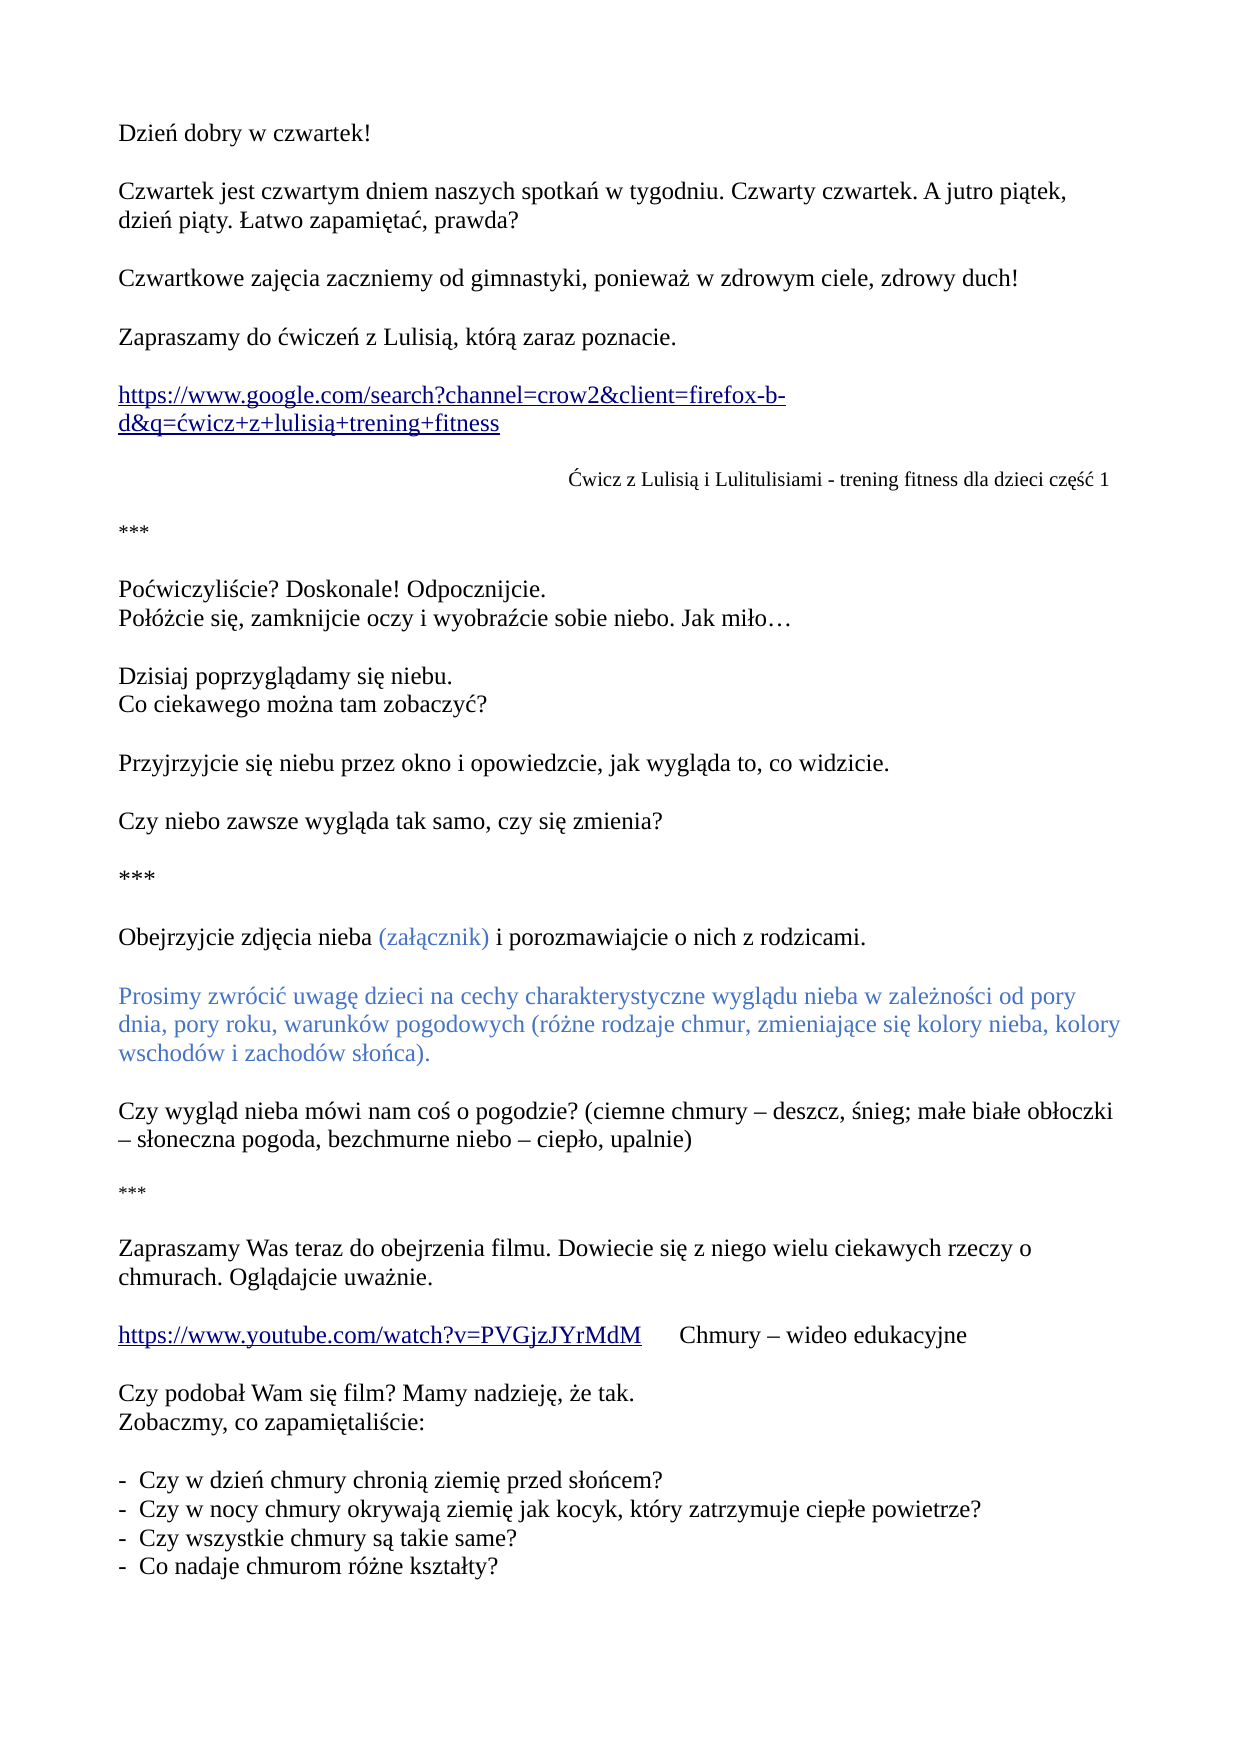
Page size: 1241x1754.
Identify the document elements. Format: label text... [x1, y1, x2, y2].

text Czy niebo zawsze wygląda tak samo, czy się zmienia? [118, 806, 1122, 835]
text Przyjrzyjcie się niebu przez okno i opowiedzcie, jak wygląda to, co widzicie. [118, 748, 1122, 777]
text *** [118, 864, 1122, 893]
text Czwartkowe zajęcia zaczniemy od gimnastyki, ponieważ w zdrowym ciele, zdrowy duch! [118, 263, 1122, 292]
text https://www.google.com/search?channel=crow2&client=firefox-b-d&q=ćwicz+z+lulisią+trening+fitness [118, 380, 1122, 437]
text *** [118, 1182, 1122, 1203]
text *** [118, 520, 1122, 544]
text Poćwiczyliście? Doskonale! Odpocznijcie. Połóżcie się, zamknijcie oczy i wyobraźcie sobie niebo. Jak miło… [118, 574, 1122, 631]
text Czwartek jest czwartym dniem naszych spotkań w tygodniu. Czwarty czwartek. A jutro piątek, dzień piąty. Łatwo zapamiętać, prawda? [118, 176, 1122, 234]
text Ćwicz z Lulisią i Lulitulisiami - trening fitness dla dzieci część 1 [118, 467, 1122, 491]
text Obejrzyjcie zdjęcia nieba (załącznik) i porozmawiajcie o nich z rodzicami. [118, 922, 1122, 951]
text Dzień dobry w czwartek! [118, 118, 1122, 147]
text Prosimy zwrócić uwagę dzieci na cechy charakterystyczne wyglądu nieba w zależności od pory dnia, pory roku, warunków pogodowych (różne rodzaje chmur, zmieniające się kolory nieba, kolory wschodów i zachodów słońca). [118, 981, 1122, 1067]
text - Czy w dzień chmury chronią ziemię przed słońcem? - Czy w nocy chmury okrywają ziemię jak kocyk, który zatrzymuje ciepłe powietrze? - Czy wszystkie chmury są takie same? - Co nadaje chmurom różne kształty? [118, 1465, 1122, 1580]
text Zapraszamy do ćwiczeń z Lulisią, którą zaraz poznacie. [118, 322, 1122, 350]
text Czy podobał Wam się film? Mamy nadzieję, że tak. Zobaczmy, co zapamiętaliście: [118, 1378, 1122, 1436]
text https://www.youtube.com/watch?v=PVGjzJYrMdM Chmury – wideo edukacyjne [118, 1320, 1122, 1349]
text Czy wygląd nieba mówi nam coś o pogodzie? (ciemne chmury – deszcz, śnieg; małe białe obłoczki – słoneczna pogoda, bezchmurne niebo – ciepło, upalnie) [118, 1096, 1122, 1153]
text Zapraszamy Was teraz do obejrzenia filmu. Dowiecie się z niego wielu ciekawych rzeczy o chmurach. Oglądajcie uważnie. [118, 1233, 1122, 1291]
text Dzisiaj poprzyglądamy się niebu. Co ciekawego można tam zobaczyć? [118, 661, 1122, 718]
